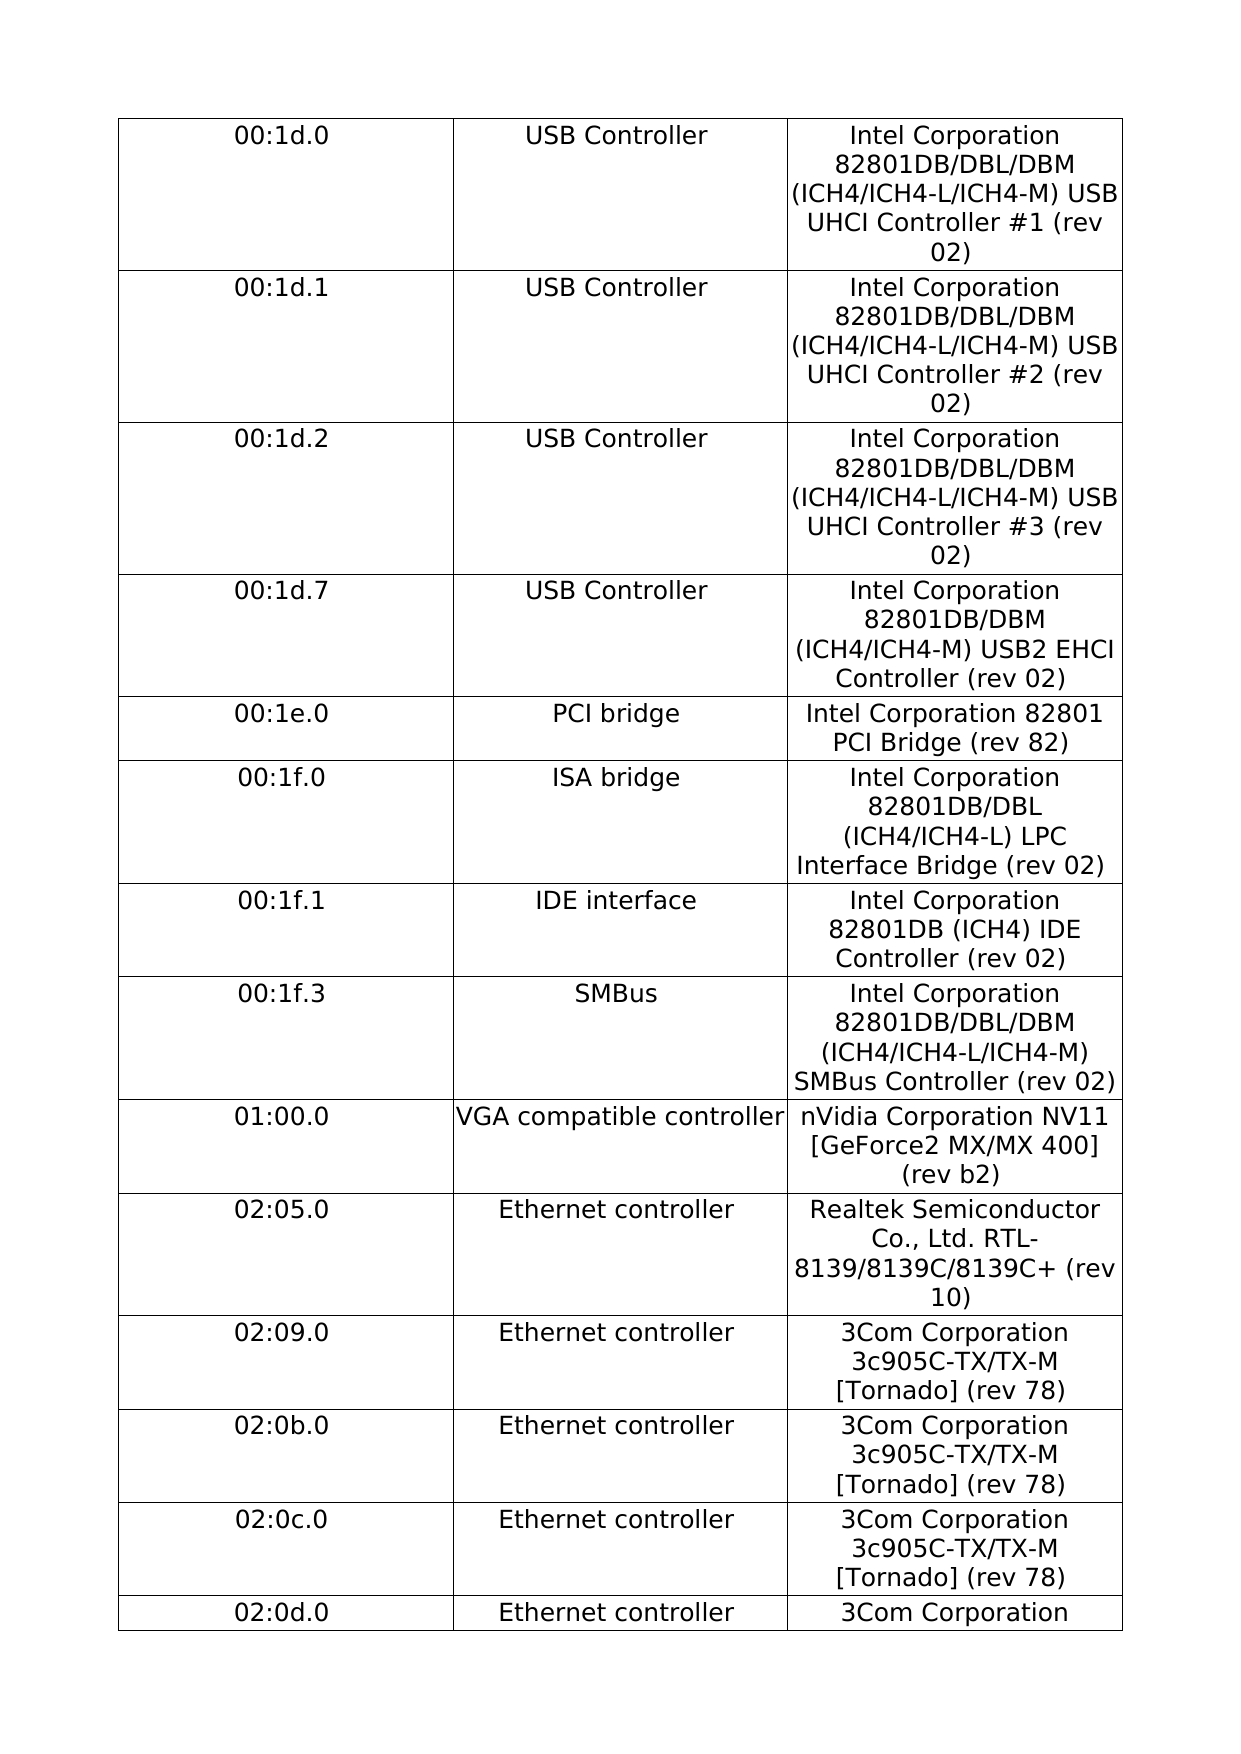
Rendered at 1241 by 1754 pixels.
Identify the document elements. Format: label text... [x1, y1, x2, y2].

table_cell 02:09.0 [119, 1316, 453, 1408]
table_cell VGA compatible controller [454, 1100, 787, 1192]
table_cell USB Controller [454, 119, 787, 270]
table_cell ISA bridge [454, 761, 787, 883]
table_cell 00:1d.7 [119, 575, 453, 696]
table_cell 00:1f.0 [119, 761, 453, 883]
table_cell 02:0d.0 [119, 1596, 453, 1630]
table_cell 3Com Corporation 3c905C-TX/TX-M [Tornado] (rev 78) [788, 1503, 1122, 1595]
table_cell SMBus [454, 977, 787, 1099]
table_cell Ethernet controller [454, 1410, 787, 1502]
table_cell Ethernet controller [454, 1316, 787, 1408]
table_cell PCI bridge [454, 697, 787, 760]
table_cell nVidia Corporation NV11 [GeForce2 MX/MX 400] (rev b2) [788, 1100, 1122, 1192]
table_cell 00:1e.0 [119, 697, 453, 760]
table_cell USB Controller [454, 423, 787, 573]
table_cell 3Com Corporation 3c905C-TX/TX-M [Tornado] (rev 78) [788, 1316, 1122, 1408]
table_cell Intel Corporation 82801DB/DBL/DBM (ICH4/ICH4-L/ICH4-M) USB UHCI Controller #3 (rev 02) [788, 423, 1122, 573]
table_cell 3Com Corporation [788, 1596, 1122, 1630]
table_cell Intel Corporation 82801DB/DBL/DBM (ICH4/ICH4-L/ICH4-M) USB UHCI Controller #2 (rev 02) [788, 271, 1122, 422]
table_cell 00:1d.2 [119, 423, 453, 573]
table_cell 02:0b.0 [119, 1410, 453, 1502]
table_cell 01:00.0 [119, 1100, 453, 1192]
table_cell Intel Corporation 82801DB/DBL (ICH4/ICH4-L) LPC Interface Bridge (rev 02) [788, 761, 1122, 883]
table_cell 00:1f.3 [119, 977, 453, 1099]
table_cell Intel Corporation 82801DB/DBL/DBM (ICH4/ICH4-L/ICH4-M) USB UHCI Controller #1 (rev 02) [788, 119, 1122, 270]
table_cell 00:1d.1 [119, 271, 453, 422]
table_cell Ethernet controller [454, 1596, 787, 1630]
table_cell USB Controller [454, 271, 787, 422]
table_cell 02:0c.0 [119, 1503, 453, 1595]
table_cell 02:05.0 [119, 1194, 453, 1315]
table_cell 3Com Corporation 3c905C-TX/TX-M [Tornado] (rev 78) [788, 1410, 1122, 1502]
table_cell IDE interface [454, 884, 787, 976]
table_cell 00:1d.0 [119, 119, 453, 270]
table_cell Realtek Semiconductor Co., Ltd. RTL-8139/8139C/8139C+ (rev 10) [788, 1194, 1122, 1315]
table_cell USB Controller [454, 575, 787, 696]
table_cell 00:1f.1 [119, 884, 453, 976]
table_cell Intel Corporation 82801DB (ICH4) IDE Controller (rev 02) [788, 884, 1122, 976]
table_cell Intel Corporation 82801DB/DBL/DBM (ICH4/ICH4-L/ICH4-M) SMBus Controller (rev 02) [788, 977, 1122, 1099]
table_cell Intel Corporation 82801DB/DBM (ICH4/ICH4-M) USB2 EHCI Controller (rev 02) [788, 575, 1122, 696]
table_cell Ethernet controller [454, 1503, 787, 1595]
table_cell Intel Corporation 82801 PCI Bridge (rev 82) [788, 697, 1122, 760]
table_cell Ethernet controller [454, 1194, 787, 1315]
